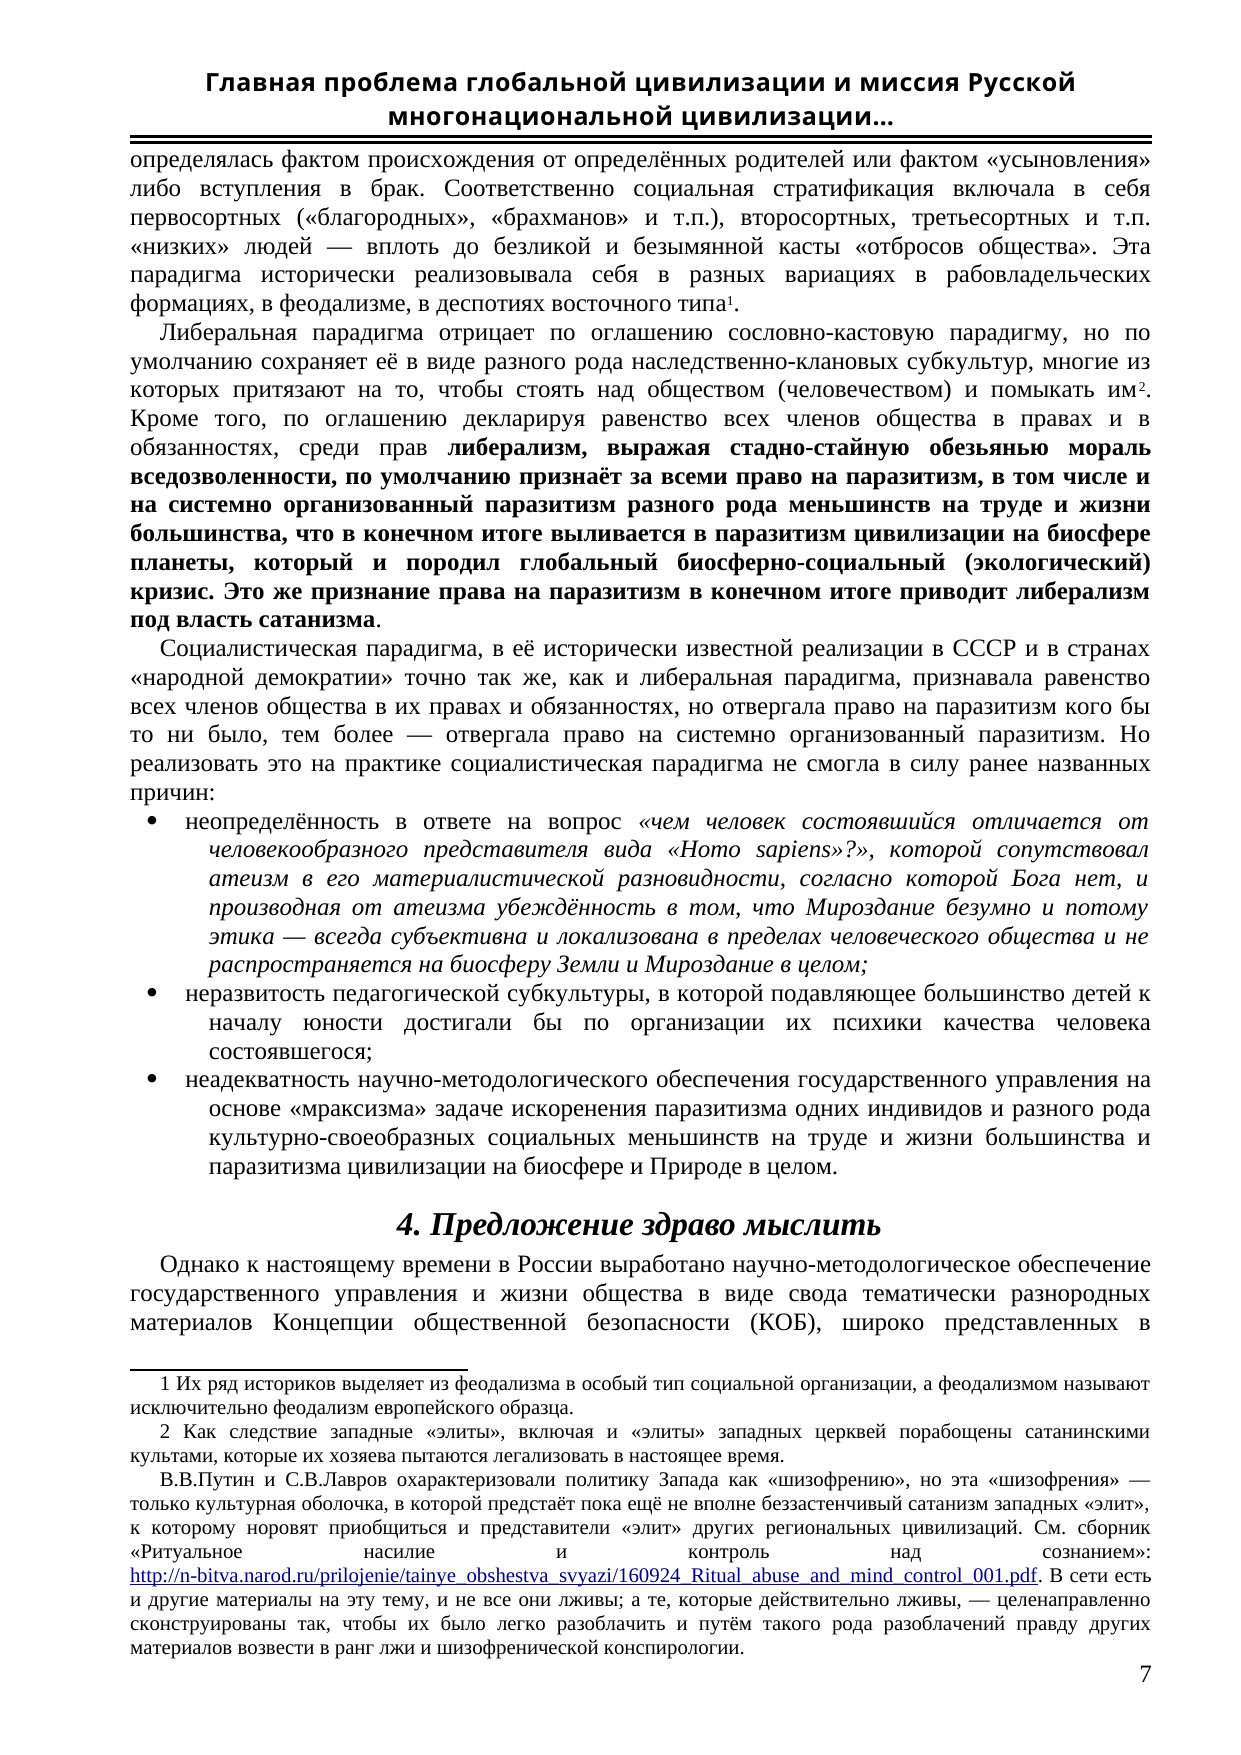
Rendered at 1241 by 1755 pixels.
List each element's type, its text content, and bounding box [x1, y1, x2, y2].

text Социалистическая парадигма, в её исторически известной реализации в СССР и в странах «народной демократии» точно так же, как и либеральная парадигма, признавала равенство всех членов общества в их правах и обязанностях, но отвергала право на паразитизм кого бы то ни было, тем более — отвергала право на системно организованный паразитизм. Но реализовать это на практике социалистическая парадигма не смогла в силу ранее названных причин: [130, 633, 1152, 806]
text Как следствие западные «элиты», включая и «элиты» западных церквей порабощены сатанинскими культами, которые их хозяева пытаются легализовать в настоящее время. [130, 1419, 1152, 1467]
text Либеральная парадигма отрицает по оглашению сословно-кастовую парадигму, но по умолчанию сохраняет её в виде разного рода наследственно-клановых субкультур, многие из которых притязают на то, чтобы стоять над обществом (человечеством) и помыкать им. Кроме того, по оглашению декларируя равенство всех членов общества в правах и в обязанностях, среди прав либерализм, выражая стадно-стайную обезьянью мораль вседозволенности, по умолчанию признаёт за всеми право на паразитизм, в том числе и на системно организованный паразитизм разного рода меньшинств на труде и жизни большинства, что в конечном итоге выливается в паразитизм цивилизации на биосфере планеты, который и породил глобальный биосферно-социальный (экологический) кризис. Это же признание права на паразитизм в конечном итоге приводит либерализм под власть сатанизма. [130, 317, 1152, 633]
text Однако к настоящему времени в России выработано научно-методологическое обеспечение государственного управления и жизни общества в виде свода тематически разнородных материалов Концепции общественной безопасности (КОБ), широко представленных в [130, 1249, 1152, 1335]
list неразвитость педагогической субкультуры, в которой подавляющее большинство детей к началу юности достигали бы по организации их психики качества человека состоявшегося; [148, 978, 1152, 1064]
subtitle 4. Предложение здраво мыслить [130, 1204, 1152, 1243]
list неопределённость в ответе на вопрос «чем человек состоявшийся отличается от человекообразного представителя вида «Homo sapiens»?», которой сопутствовал атеизм в его материалистической разновидности, согласно которой Бога нет, и производная от атеизма убеждённость в том, что Мироздание безумно и потому этика — всегда субъективна и локализована в пределах человеческого общества и не распространяется на биосферу Земли и Мироздание в целом; [148, 806, 1152, 978]
text определялась фактом происхождения от определённых родителей или фактом «усыновления» либо вступления в брак. Соответственно социальная стратификация включала в себя первосортных («благородных», «брахманов» и т.п.), второсортных, третьесортных и т.п. «низких» людей — вплоть до безликой и безымянной касты «отбросов общества». Эта парадигма исторически реализовывала себя в разных вариациях в рабовладельческих формациях, в феодализме, в деспотиях восточного типа. [130, 144, 1152, 317]
text Их ряд историков выделяет из феодализма в особый тип социальной организации, а феодализмом называют исключительно феодализм европейского образца. [130, 1371, 1152, 1419]
text В.В.Путин и С.В.Лавров охарактеризовали политику Запада как «шизофрению», но эта «шизофрения» — только культурная оболочка, в которой предстаёт пока ещё не вполне беззастенчивый сатанизм западных «элит», к которому норовят приобщиться и представители «элит» других региональных цивилизаций. См. сборник «Ритуальное насилие и контроль над сознанием»: http://n-bitva.narod.ru/prilojenie/tainye_obshestva_svyazi/160924_Ritual_abuse_and_mind_control_001.pdf. В сети есть и другие материалы на эту тему, и не все они лживы; а те, которые действительно лживы, — целенаправленно сконструированы так, чтобы их было легко разоблачить и путём такого рода разоблачений правду других материалов возвести в ранг лжи и шизофренической конспирологии. [130, 1467, 1152, 1659]
list неадекватность научно-методологического обеспечения государственного управления на основе «мраксизма» задаче искоренения паразитизма одних индивидов и разного рода культурно-своеобразных социальных меньшинств на труде и жизни большинства и паразитизма цивилизации на биосфере и Природе в целом. [148, 1064, 1152, 1179]
